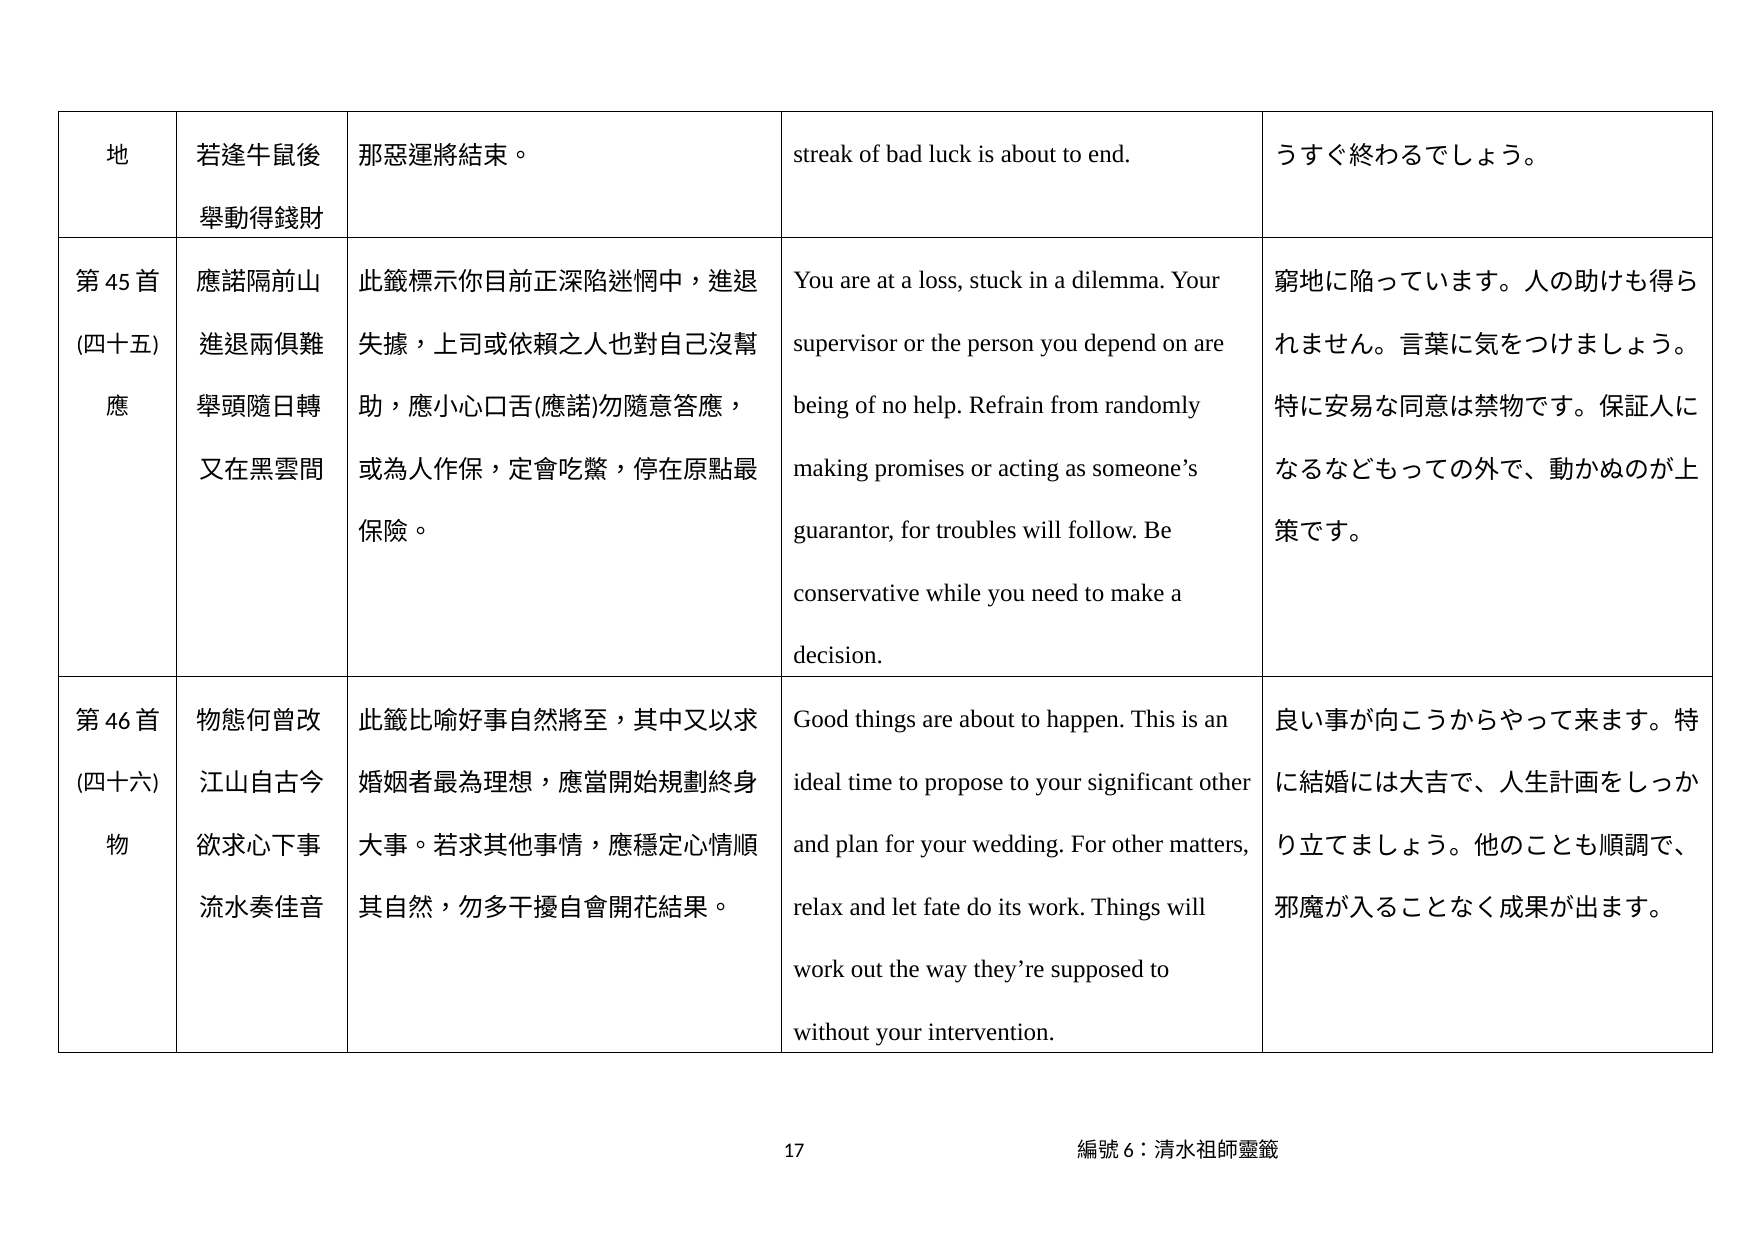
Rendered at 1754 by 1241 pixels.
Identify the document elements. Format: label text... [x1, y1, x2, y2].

table_cell 第46首 (四十六) 物 [59, 677, 176, 1052]
table_cell うすぐ終わるでしょう。 [1263, 112, 1712, 237]
table_cell 此籤比喻好事自然將至，其中又以求婚姻者最為理想，應當開始規劃終身大事。若求其他事情，應穩定心情順其自然，勿多干擾自會開花結果。 [348, 677, 781, 1052]
table_cell 第45首 (四十五) 應 [59, 238, 176, 676]
table_cell 那惡運將結束。 [348, 112, 781, 237]
table_cell 此籤標示你目前正深陷迷惘中，進退失據，上司或依賴之人也對自己沒幫助，應小心口舌(應諾)勿隨意答應，或為人作保，定會吃鱉，停在原點最保險。 [348, 238, 781, 676]
table_cell 應諾隔前山 進退兩俱難 舉頭隨日轉 又在黑雲間 [177, 238, 347, 676]
table_cell 窮地に陥っています。人の助けも得られません。言葉に気をつけましょう。特に安易な同意は禁物です。保証人になるなどもっての外で、動かぬのが上策です。 [1263, 238, 1712, 676]
table_cell 物態何曾改 江山自古今 欲求心下事 流水奏佳音 [177, 677, 347, 1052]
table_cell 良い事が向こうからやって来ます。特に結婚には大吉で、人生計画をしっかり立てましょう。他のことも順調で、邪魔が入ることなく成果が出ます。 [1263, 677, 1712, 1052]
table_cell You are at a loss, stuck in a dilemma. Your supervisor or the person you depend on are being of no help. Refrain from randomly making promises or acting as someone’s guarantor, for troubles will follow. Be conservative while you need to make a decision. [782, 238, 1262, 676]
table_cell Good things are about to happen. This is an ideal time to propose to your significant other and plan for your wedding. For other matters, relax and let fate do its work. Things will work out the way they’re supposed to without your intervention. [782, 677, 1262, 1052]
table_cell streak of bad luck is about to end. [782, 112, 1262, 237]
table_cell 若逢牛鼠後 舉動得錢財 [177, 112, 347, 237]
table_cell 地 [59, 112, 176, 237]
